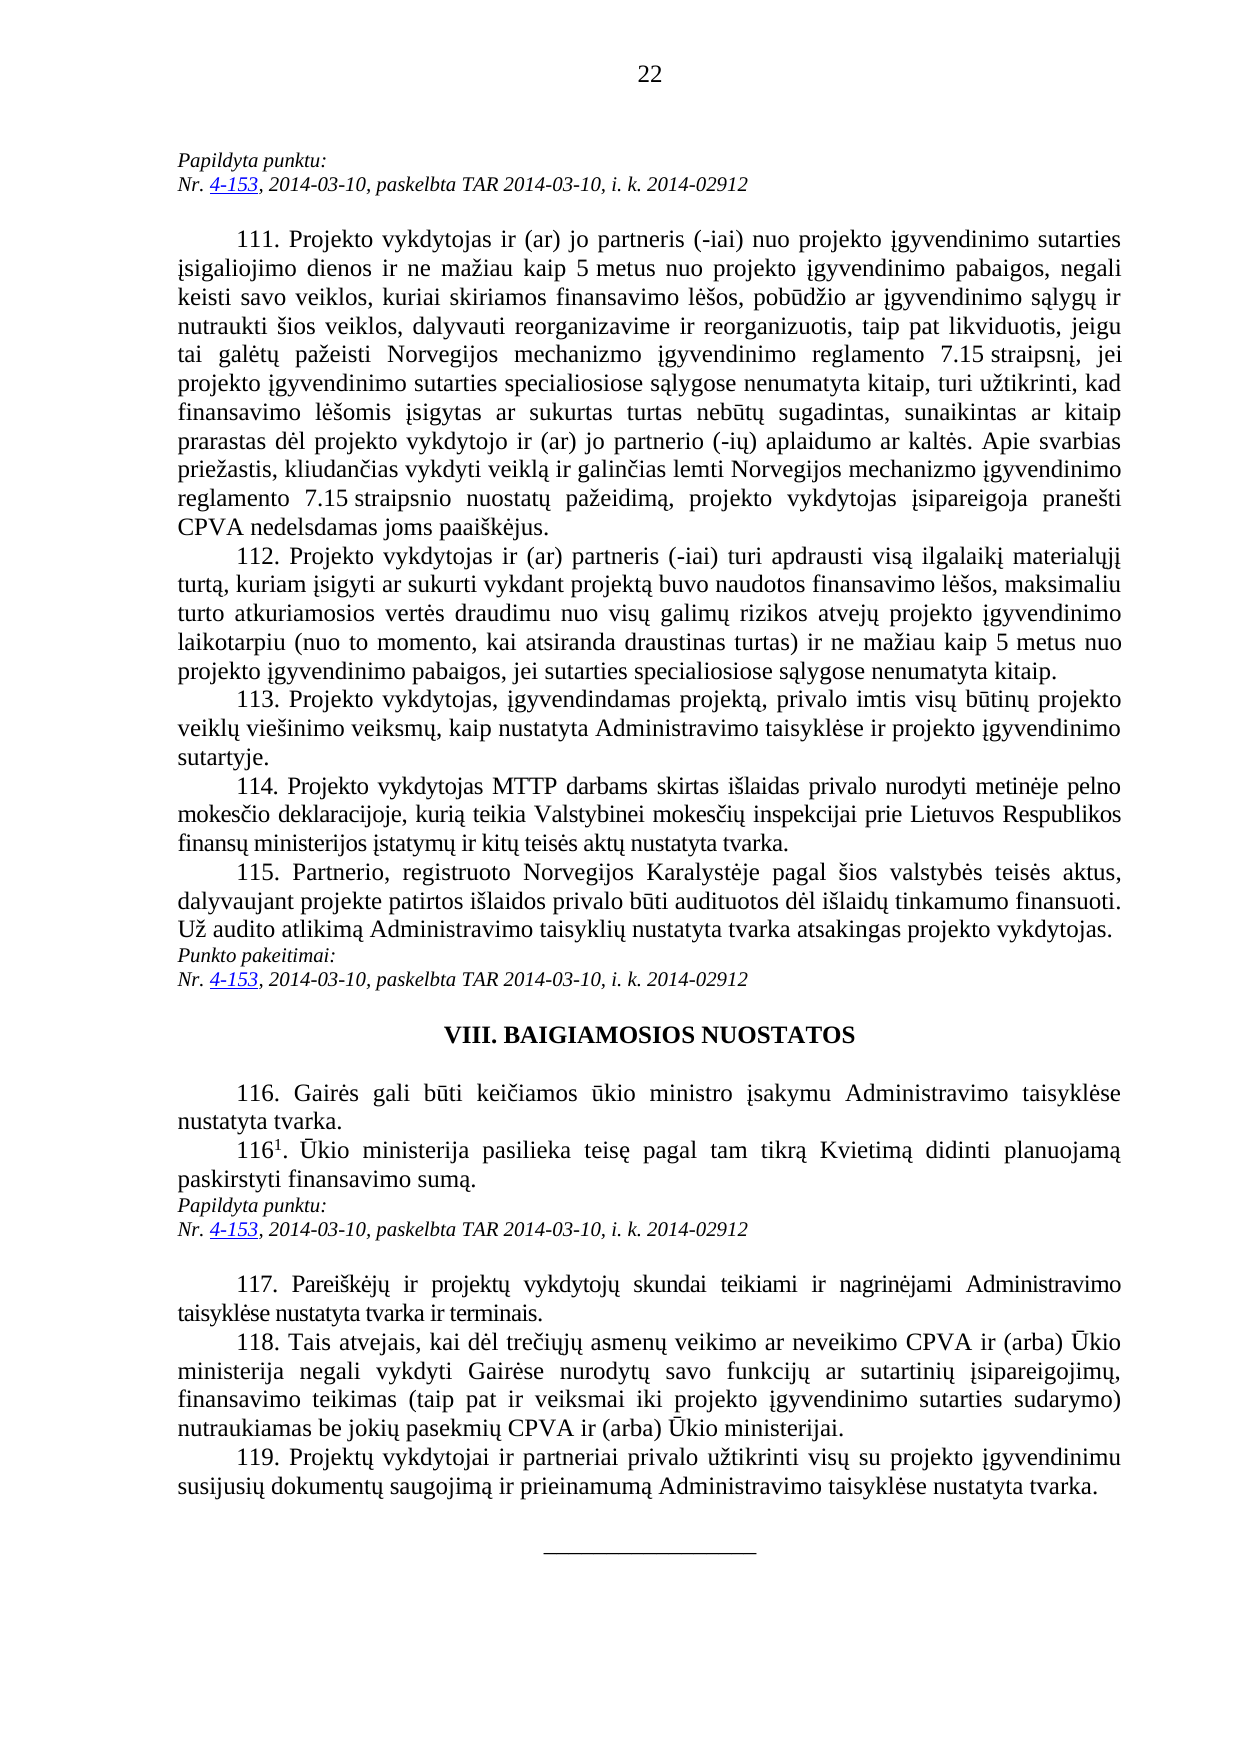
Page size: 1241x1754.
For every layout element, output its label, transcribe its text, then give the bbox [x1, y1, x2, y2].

text 111. Projekto vykdytojas ir (ar) jo partneris (-iai) nuo projekto įgyvendinimo sutarties įsigaliojimo dienos ir ne mažiau kaip 5 metus nuo projekto įgyvendinimo pabaigos, negali keisti savo veiklos, kuriai skiriamos finansavimo lėšos, pobūdžio ar įgyvendinimo sąlygų ir nutraukti šios veiklos, dalyvauti reorganizavime ir reorganizuotis, taip pat likviduotis, jeigu tai galėtų pažeisti Norvegijos mechanizmo įgyvendinimo reglamento 7.15 straipsnį, jei projekto įgyvendinimo sutarties specialiosiose sąlygose nenumatyta kitaip, turi užtikrinti, kad finansavimo lėšomis įsigytas ar sukurtas turtas nebūtų sugadintas, sunaikintas ar kitaip prarastas dėl projekto vykdytojo ir (ar) jo partnerio (-ių) aplaidumo ar kaltės. Apie svarbias priežastis, kliudančias vykdyti veiklą ir galinčias lemti Norvegijos mechanizmo įgyvendinimo reglamento 7.15 straipsnio nuostatų pažeidimą, projekto vykdytojas įsipareigoja pranešti CPVA nedelsdamas joms paaiškėjus. [177, 224, 1122, 541]
text Nr. 4-153, 2014-03-10, paskelbta TAR 2014-03-10, i. k. 2014-02912 [177, 172, 1122, 196]
text Nr. 4-153, 2014-03-10, paskelbta TAR 2014-03-10, i. k. 2014-02912 [177, 967, 1122, 991]
text Papildyta punktu: [177, 148, 1122, 172]
text 118. Tais atvejais, kai dėl trečiųjų asmenų veikimo ar neveikimo CPVA ir (arba) Ūkio ministerija negali vykdyti Gairėse nurodytų savo funkcijų ar sutartinių įsipareigojimų, finansavimo teikimas (taip pat ir veiksmai iki projekto įgyvendinimo sutarties sudarymo) nutraukiamas be jokių pasekmių CPVA ir (arba) Ūkio ministerijai. [177, 1327, 1122, 1442]
text Papildyta punktu: [177, 1193, 1122, 1217]
text VIII. BAIGIAMOSIOS NUOSTATOS [177, 1020, 1122, 1049]
text 112. Projekto vykdytojas ir (ar) partneris (-iai) turi apdrausti visą ilgalaikį materialųjį turtą, kuriam įsigyti ar sukurti vykdant projektą buvo naudotos finansavimo lėšos, maksimaliu turto atkuriamosios vertės draudimu nuo visų galimų rizikos atvejų projekto įgyvendinimo laikotarpiu (nuo to momento, kai atsiranda draustinas turtas) ir ne mažiau kaip 5 metus nuo projekto įgyvendinimo pabaigos, jei sutarties specialiosiose sąlygose nenumatyta kitaip. [177, 541, 1122, 684]
text 117. Pareiškėjų ir projektų vykdytojų skundai teikiami ir nagrinėjami Administravimo taisyklėse nustatyta tvarka ir terminais. [177, 1269, 1122, 1327]
text Nr. 4-153, 2014-03-10, paskelbta TAR 2014-03-10, i. k. 2014-02912 [177, 1217, 1122, 1241]
text 114. Projekto vykdytojas MTTP darbams skirtas išlaidas privalo nurodyti metinėje pelno mokesčio deklaracijoje, kurią teikia Valstybinei mokesčių inspekcijai prie Lietuvos Respublikos finansų ministerijos įstatymų ir kitų teisės aktų nustatyta tvarka. [177, 771, 1122, 857]
text 116. Gairės gali būti keičiamos ūkio ministro įsakymu Administravimo taisyklėse nustatyta tvarka. [177, 1078, 1122, 1135]
text 115. Partnerio, registruoto Norvegijos Karalystėje pagal šios valstybės teisės aktus, dalyvaujant projekte patirtos išlaidos privalo būti audituotos dėl išlaidų tinkamumo finansuoti. Už audito atlikimą Administravimo taisyklių nustatyta tvarka atsakingas projekto vykdytojas. [177, 857, 1122, 943]
text 113. Projekto vykdytojas, įgyvendindamas projektą, privalo imtis visų būtinų projekto veiklų viešinimo veiksmų, kaip nustatyta Administravimo taisyklėse ir projekto įgyvendinimo sutartyje. [177, 684, 1122, 771]
text _________________ [177, 1528, 1122, 1557]
text Punkto pakeitimai: [177, 943, 1122, 967]
text 119. Projektų vykdytojai ir partneriai privalo užtikrinti visų su projekto įgyvendinimu susijusių dokumentų saugojimą ir prieinamumą Administravimo taisyklėse nustatyta tvarka. [177, 1442, 1122, 1499]
text 1161. Ūkio ministerija pasilieka teisę pagal tam tikrą Kvietimą didinti planuojamą paskirstyti finansavimo sumą. [177, 1135, 1122, 1193]
